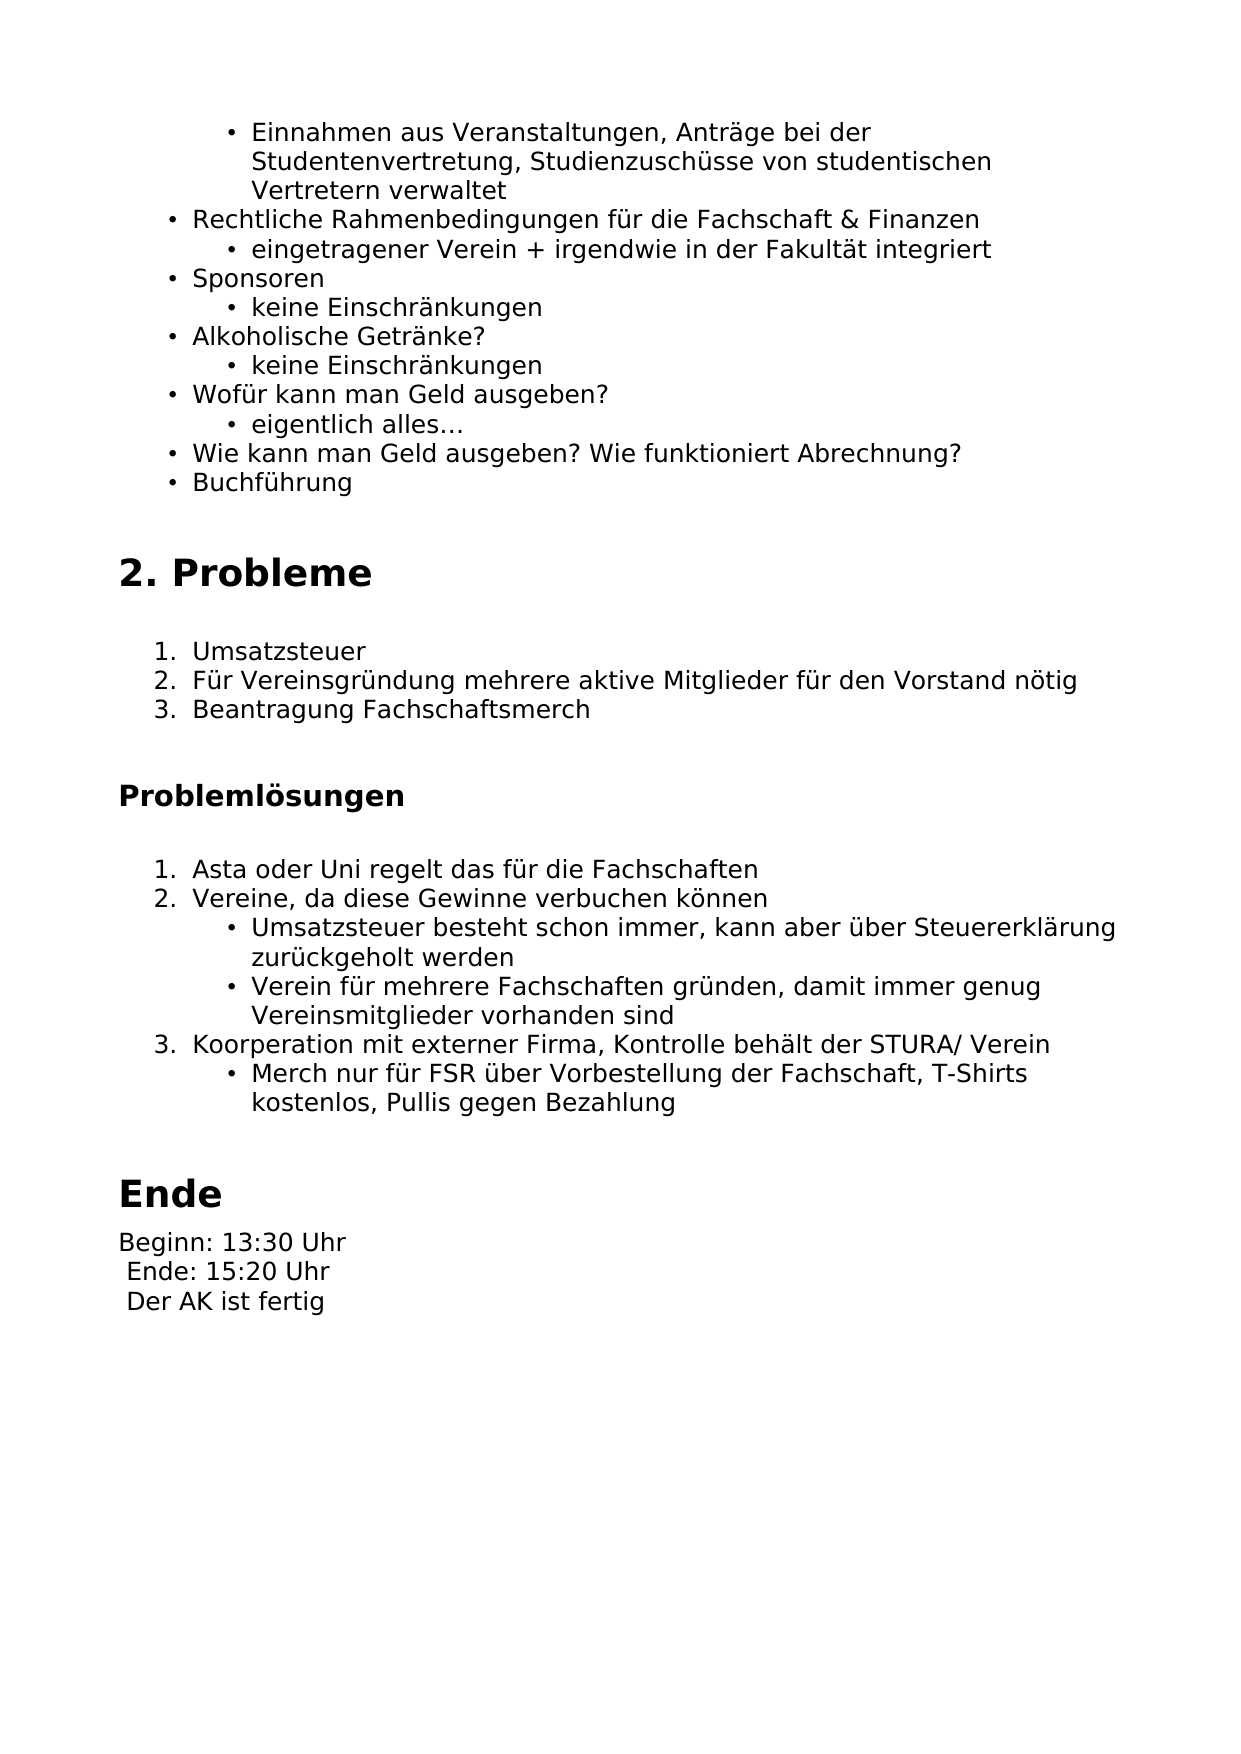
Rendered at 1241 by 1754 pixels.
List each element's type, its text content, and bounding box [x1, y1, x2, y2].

list Einnahmen aus Veranstaltungen, Anträge bei der Studentenvertretung, Studienzuschüsse von studentischen Vertretern verwaltet [236, 118, 1122, 206]
text Beginn: 13:30 Uhr Ende: 15:20 Uhr Der AK ist fertig [118, 1228, 1122, 1316]
list Asta oder Uni regelt das für die Fachschaften [177, 855, 1122, 884]
list Wie kann man Geld ausgeben? Wie funktioniert Abrechnung? [177, 439, 1122, 468]
list Umsatzsteuer [177, 637, 1122, 667]
list Merch nur für FSR über Vorbestellung der Fachschaft, T-Shirts kostenlos, Pullis gegen Bezahlung [236, 1059, 1122, 1118]
list Wofür kann man Geld ausgeben? [177, 381, 1122, 410]
subtitle 2. Probleme [118, 552, 1122, 595]
list keine Einschränkungen [236, 293, 1122, 322]
list eigentlich alles… [236, 410, 1122, 439]
list Umsatzsteuer besteht schon immer, kann aber über Steuererklärung zurückgeholt werden [236, 914, 1122, 972]
list eingetragener Verein + irgendwie in der Fakultät integriert [236, 235, 1122, 264]
list keine Einschränkungen [236, 351, 1122, 381]
list Vereine, da diese Gewinne verbuchen können [177, 884, 1122, 914]
list Sponsoren [177, 264, 1122, 293]
list Buchführung [177, 468, 1122, 497]
list Für Vereinsgründung mehrere aktive Mitglieder für den Vorstand nötig [177, 667, 1122, 696]
subtitle Problemlösungen [118, 779, 1122, 813]
subtitle Ende [118, 1172, 1122, 1216]
list Rechtliche Rahmenbedingungen für die Fachschaft & Finanzen [177, 206, 1122, 235]
list Alkoholische Getränke? [177, 322, 1122, 351]
list Koorperation mit externer Firma, Kontrolle behält der STURA/ Verein [177, 1030, 1122, 1059]
list Beantragung Fachschaftsmerch [177, 696, 1122, 725]
list Verein für mehrere Fachschaften gründen, damit immer genug Vereinsmitglieder vorhanden sind [236, 972, 1122, 1030]
